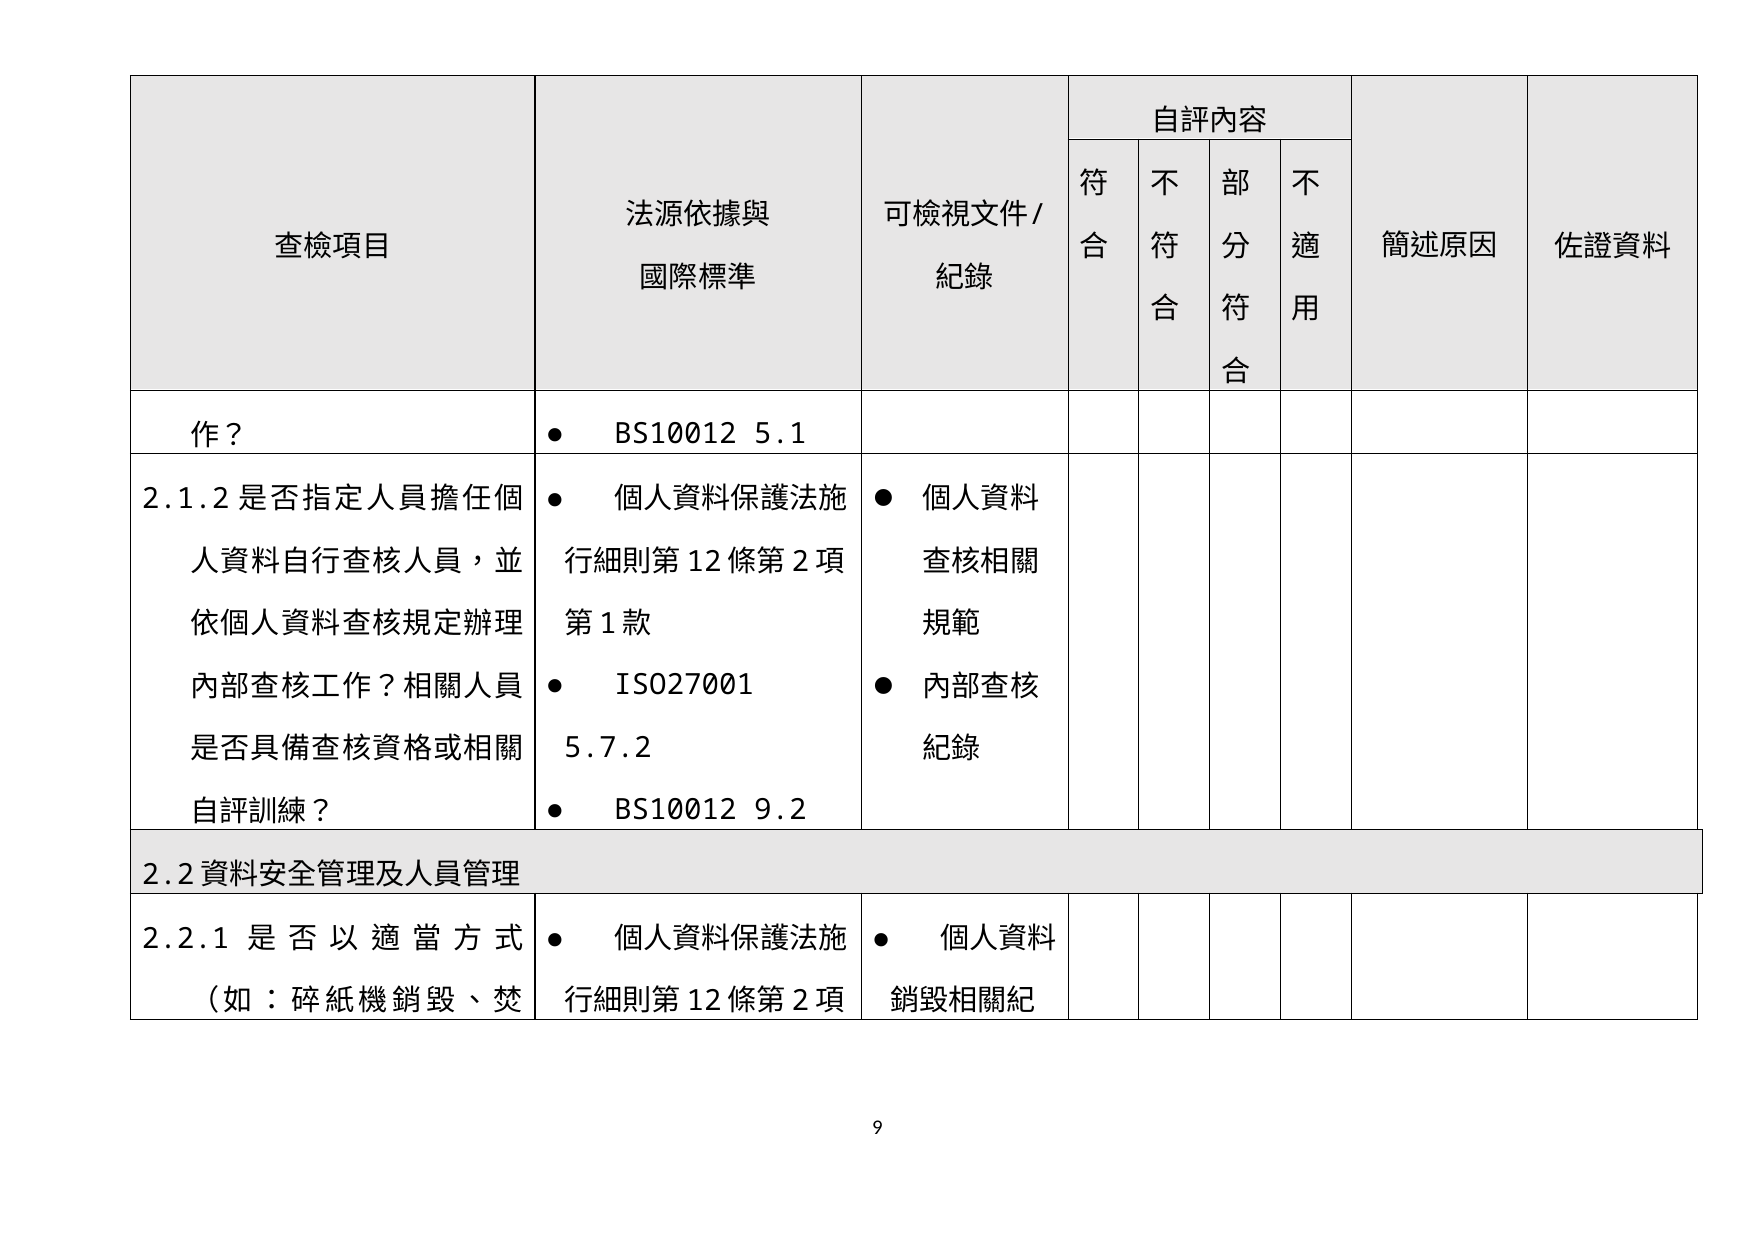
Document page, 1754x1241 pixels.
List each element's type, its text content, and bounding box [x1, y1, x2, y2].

table_cell 個人資料銷毀相關紀錄 碎紙機(實體檢視) [862, 894, 1068, 1019]
table_header 簡述原因 [1352, 76, 1527, 389]
table_cell 2.1.2是否指定人員擔任個人資料自行查核人員，並依個人資料查核規定辦理內部查核工作？相關人員是否具備查核資格或相關自評訓練？ [131, 454, 534, 829]
table_header 查檢項目 [131, 76, 534, 389]
table_cell 不符合 [1139, 140, 1209, 389]
table_cell [1069, 894, 1138, 1019]
table_cell [1352, 454, 1527, 829]
table_header [1698, 75, 1703, 138]
table_header 可檢視文件/紀錄 [862, 76, 1068, 389]
table_cell 符合 [1069, 140, 1138, 389]
table_cell 個人資料保護法施行細則第12條第2項第6款 ISO27701 A7.4.8 BS10012 8.2.10.1 [536, 894, 861, 1019]
table_cell [1698, 390, 1703, 453]
table_header 佐證資料 [1528, 76, 1697, 389]
table_cell 個人資料查核相關規範 內部查核紀錄 [862, 454, 1068, 829]
table_header 法源依據與 國際標準 [536, 76, 861, 389]
table_cell [1528, 391, 1697, 453]
table_cell [1528, 454, 1697, 829]
table_cell [1528, 894, 1697, 1019]
table_cell 2.2資料安全管理及人員管理 [131, 830, 1702, 893]
table_cell 作？ [131, 391, 534, 453]
table_cell [1210, 894, 1280, 1019]
table_cell [1139, 391, 1209, 453]
table_cell [1139, 454, 1209, 829]
table_cell 不適用 [1281, 140, 1351, 389]
table_cell [1698, 453, 1703, 829]
table_cell [1210, 391, 1280, 453]
table_cell 個人資料保護法施行細則第12條第2項第10款 ISO27701 5.3 BS10012 5.1 [536, 391, 861, 453]
table_cell [1698, 139, 1703, 389]
table_cell 部分符合 [1210, 140, 1280, 389]
table_cell 個人資料保護法施行細則第12條第2項第1款 ISO27001 5.7.2 BS10012 9.2 [536, 454, 861, 829]
table_cell [1281, 894, 1351, 1019]
table_cell [1281, 391, 1351, 453]
table_cell [862, 391, 1068, 453]
table_cell [1352, 894, 1527, 1019]
table_cell [1352, 391, 1527, 453]
table_cell 2.2.1是否以適當方式（如：碎紙機銷毀、焚 [131, 894, 534, 1019]
table_header 自評內容 [1069, 76, 1351, 138]
table_cell [1139, 894, 1209, 1019]
table_cell [1281, 454, 1351, 829]
table_cell [1210, 454, 1280, 829]
table_cell [1069, 454, 1138, 829]
table_cell [1069, 391, 1138, 453]
table_cell [1698, 894, 1703, 1019]
